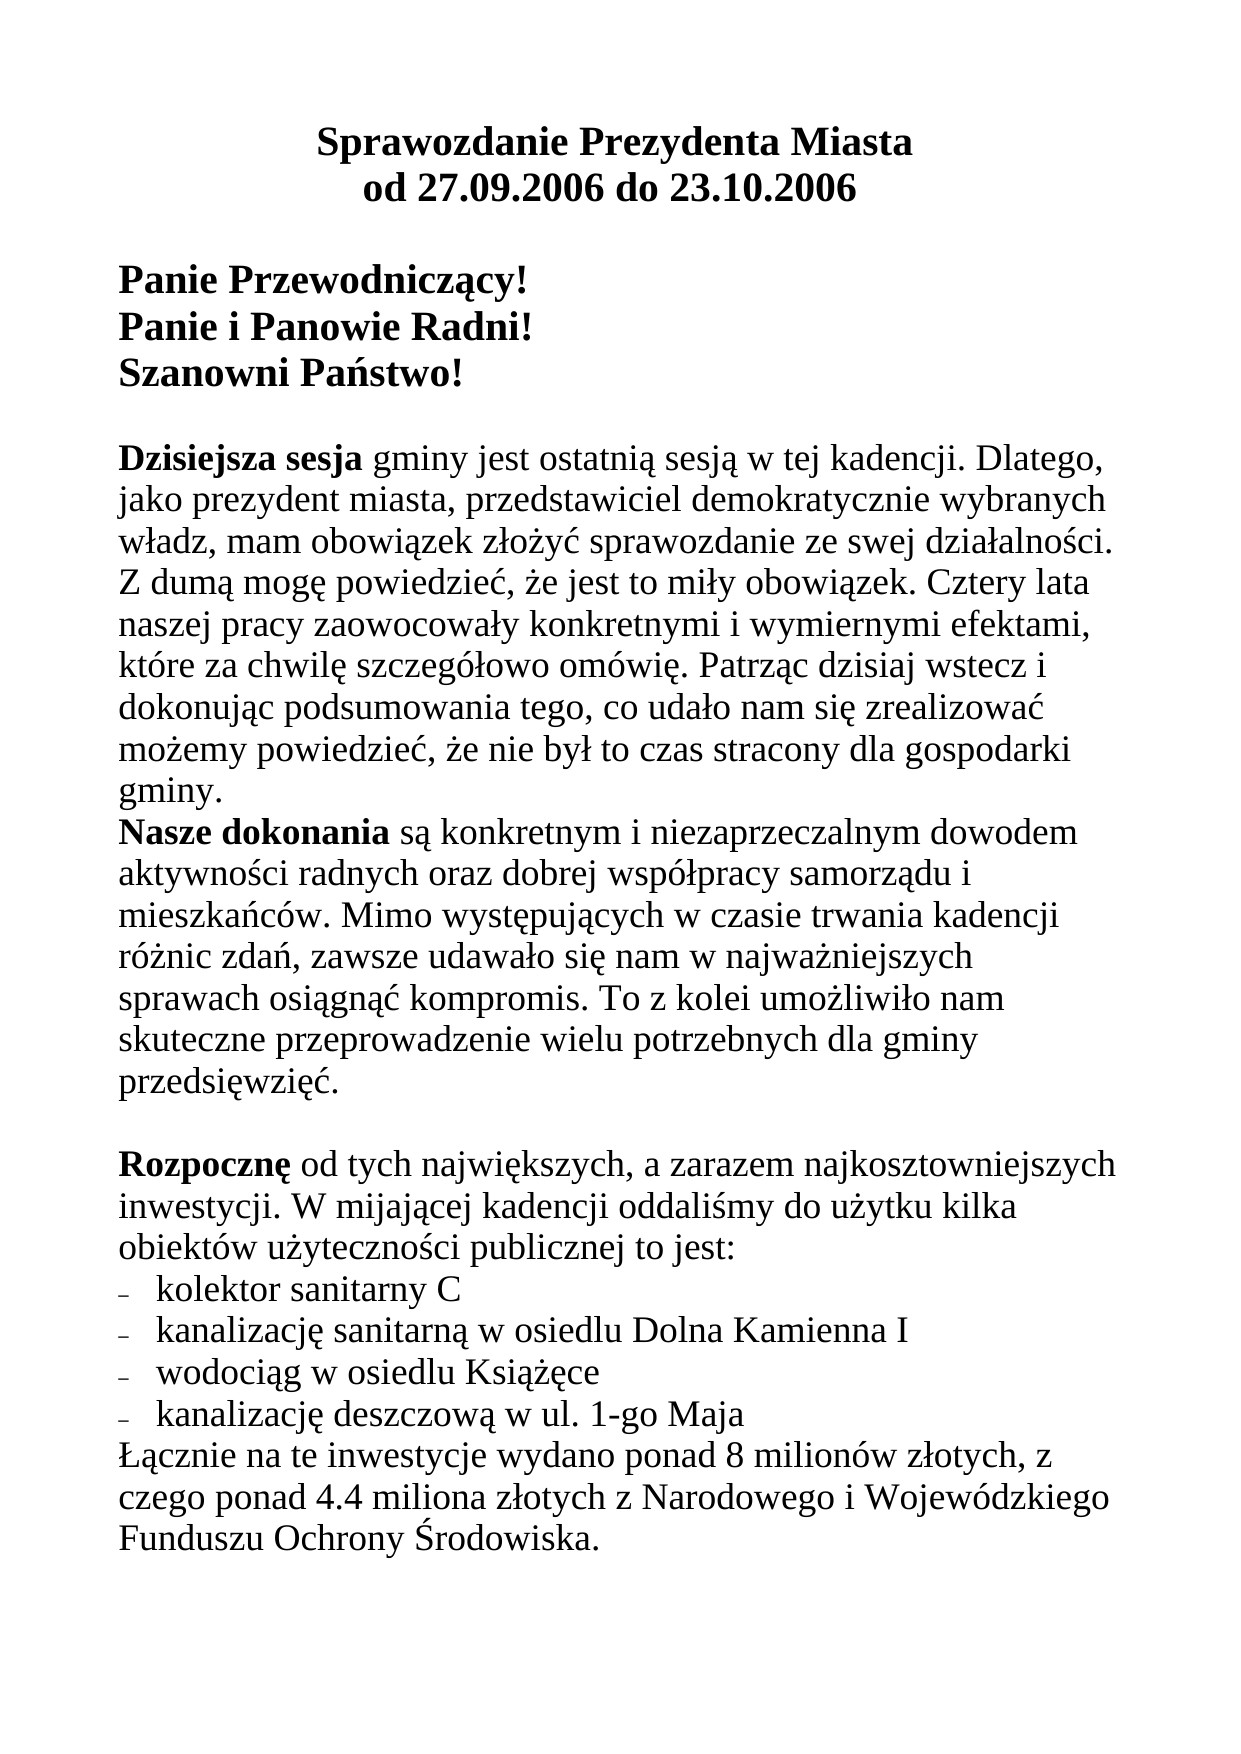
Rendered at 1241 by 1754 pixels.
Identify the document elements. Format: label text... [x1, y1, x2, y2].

text Sprawozdanie Prezydenta Miasta [118, 118, 1122, 164]
list wodociąg w osiedlu Książęce [118, 1351, 1122, 1392]
list kolektor sanitarny C [118, 1268, 1122, 1309]
text Łącznie na te inwestycje wydano ponad 8 milionów złotych, z czego ponad 4.4 miliona złotych z Narodowego i Wojewódzkiego Funduszu Ochrony Środowiska. [118, 1434, 1122, 1559]
text od 27.09.2006 do 23.10.2006 [118, 164, 1122, 210]
text Dzisiejsza sesja gminy jest ostatnią sesją w tej kadencji. Dlatego, jako prezydent miasta, przedstawiciel demokratycznie wybranych władz, mam obowiązek złożyć sprawozdanie ze swej działalności. Z dumą mogę powiedzieć, że jest to miły obowiązek. Cztery lata naszej pracy zaowocowały konkretnymi i wymiernymi efektami, które za chwilę szczegółowo omówię. Patrząc dzisiaj wstecz i dokonując podsumowania tego, co udało nam się zrealizować możemy powiedzieć, że nie był to czas stracony dla gospodarki gminy. [118, 437, 1122, 811]
text Panie i Panowie Radni! [118, 303, 1122, 349]
text Nasze dokonania są konkretnym i niezaprzeczalnym dowodem aktywności radnych oraz dobrej współpracy samorządu i mieszkańców. Mimo występujących w czasie trwania kadencji różnic zdań, zawsze udawało się nam w najważniejszych sprawach osiągnąć kompromis. To z kolei umożliwiło nam skuteczne przeprowadzenie wielu potrzebnych dla gminy przedsięwzięć. [118, 811, 1122, 1102]
text Rozpocznę od tych największych, a zarazem najkosztowniejszych inwestycji. W mijającej kadencji oddaliśmy do użytku kilka obiektów użyteczności publicznej to jest: [118, 1143, 1122, 1268]
text Panie Przewodniczący! [118, 257, 1122, 303]
text Szanowni Państwo! [118, 349, 1122, 395]
list kanalizację sanitarną w osiedlu Dolna Kamienna I [118, 1309, 1122, 1351]
list kanalizację deszczową w ul. 1-go Maja [118, 1392, 1122, 1434]
